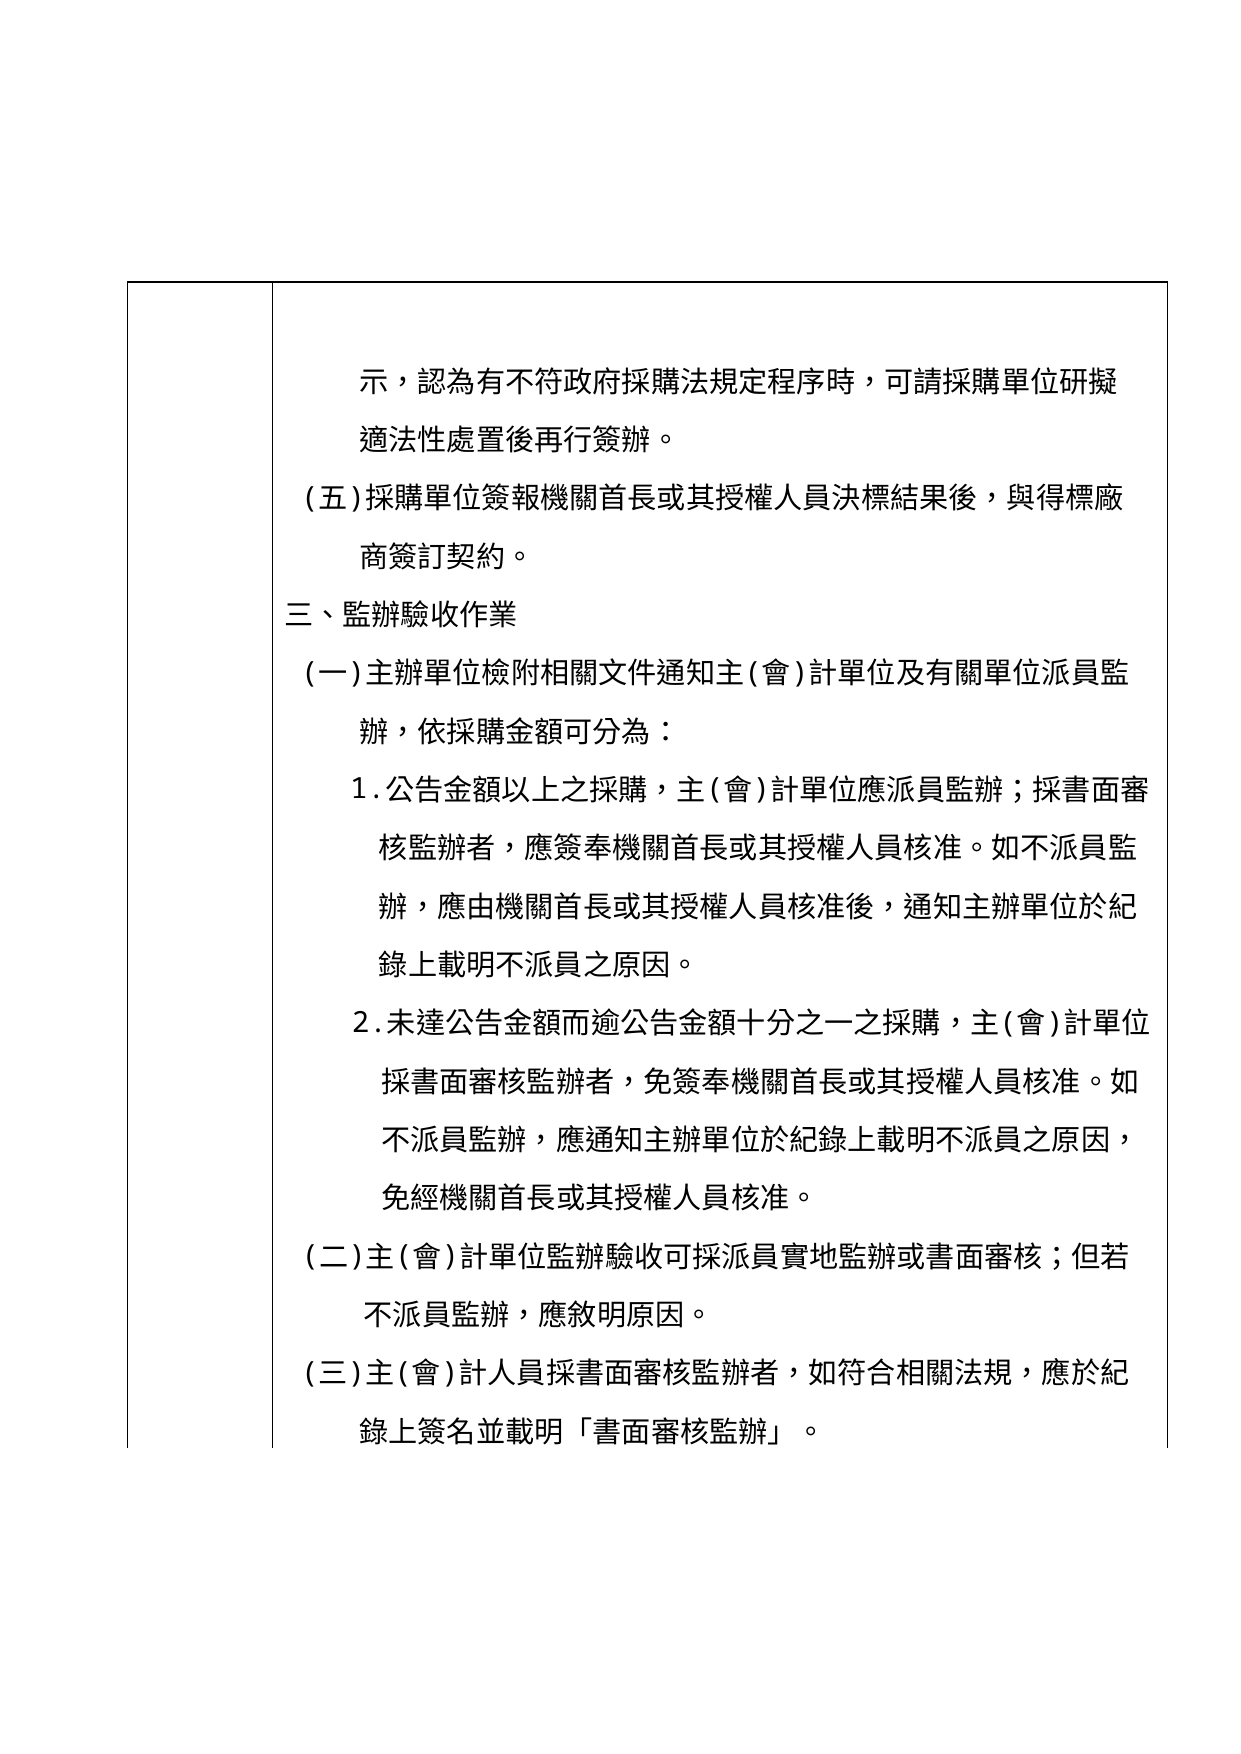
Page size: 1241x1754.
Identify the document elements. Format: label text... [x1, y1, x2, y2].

table_cell 示，認為有不符政府採購法規定程序時，可請採購單位研擬適法性處置後再行簽辦。 (五)採購單位簽報機關首長或其授權人員決標結果後，與得標廠商簽訂契約。 三、監辦驗收作業 (一)主辦單位檢附相關文件通知主(會)計單位及有關單位派員監辦，依採購金額可分為： 1.公告金額以上之採購，主(會)計單位應派員監辦；採書面審核監辦者，應簽奉機關首長或其授權人員核准。如不派員監辦，應由機關首長或其授權人員核准後，通知主辦單位於紀錄上載明不派員之原因。 2.未達公告金額而逾公告金額十分之一之採購，主(會)計單位採書面審核監辦者，免簽奉機關首長或其授權人員核准。如不派員監辦，應通知主辦單位於紀錄上載明不派員之原因，免經機關首長或其授權人員核准。 (二)主(會)計單位監辦驗收可採派員實地監辦或書面審核；但若不派員監辦，應敘明原因。 (三)主(會)計人員採書面審核監辦者，如符合相關法規，應於紀錄上簽名並載明「書面審核監辦」。 [273, 283, 1167, 1448]
table_cell [128, 283, 272, 1448]
